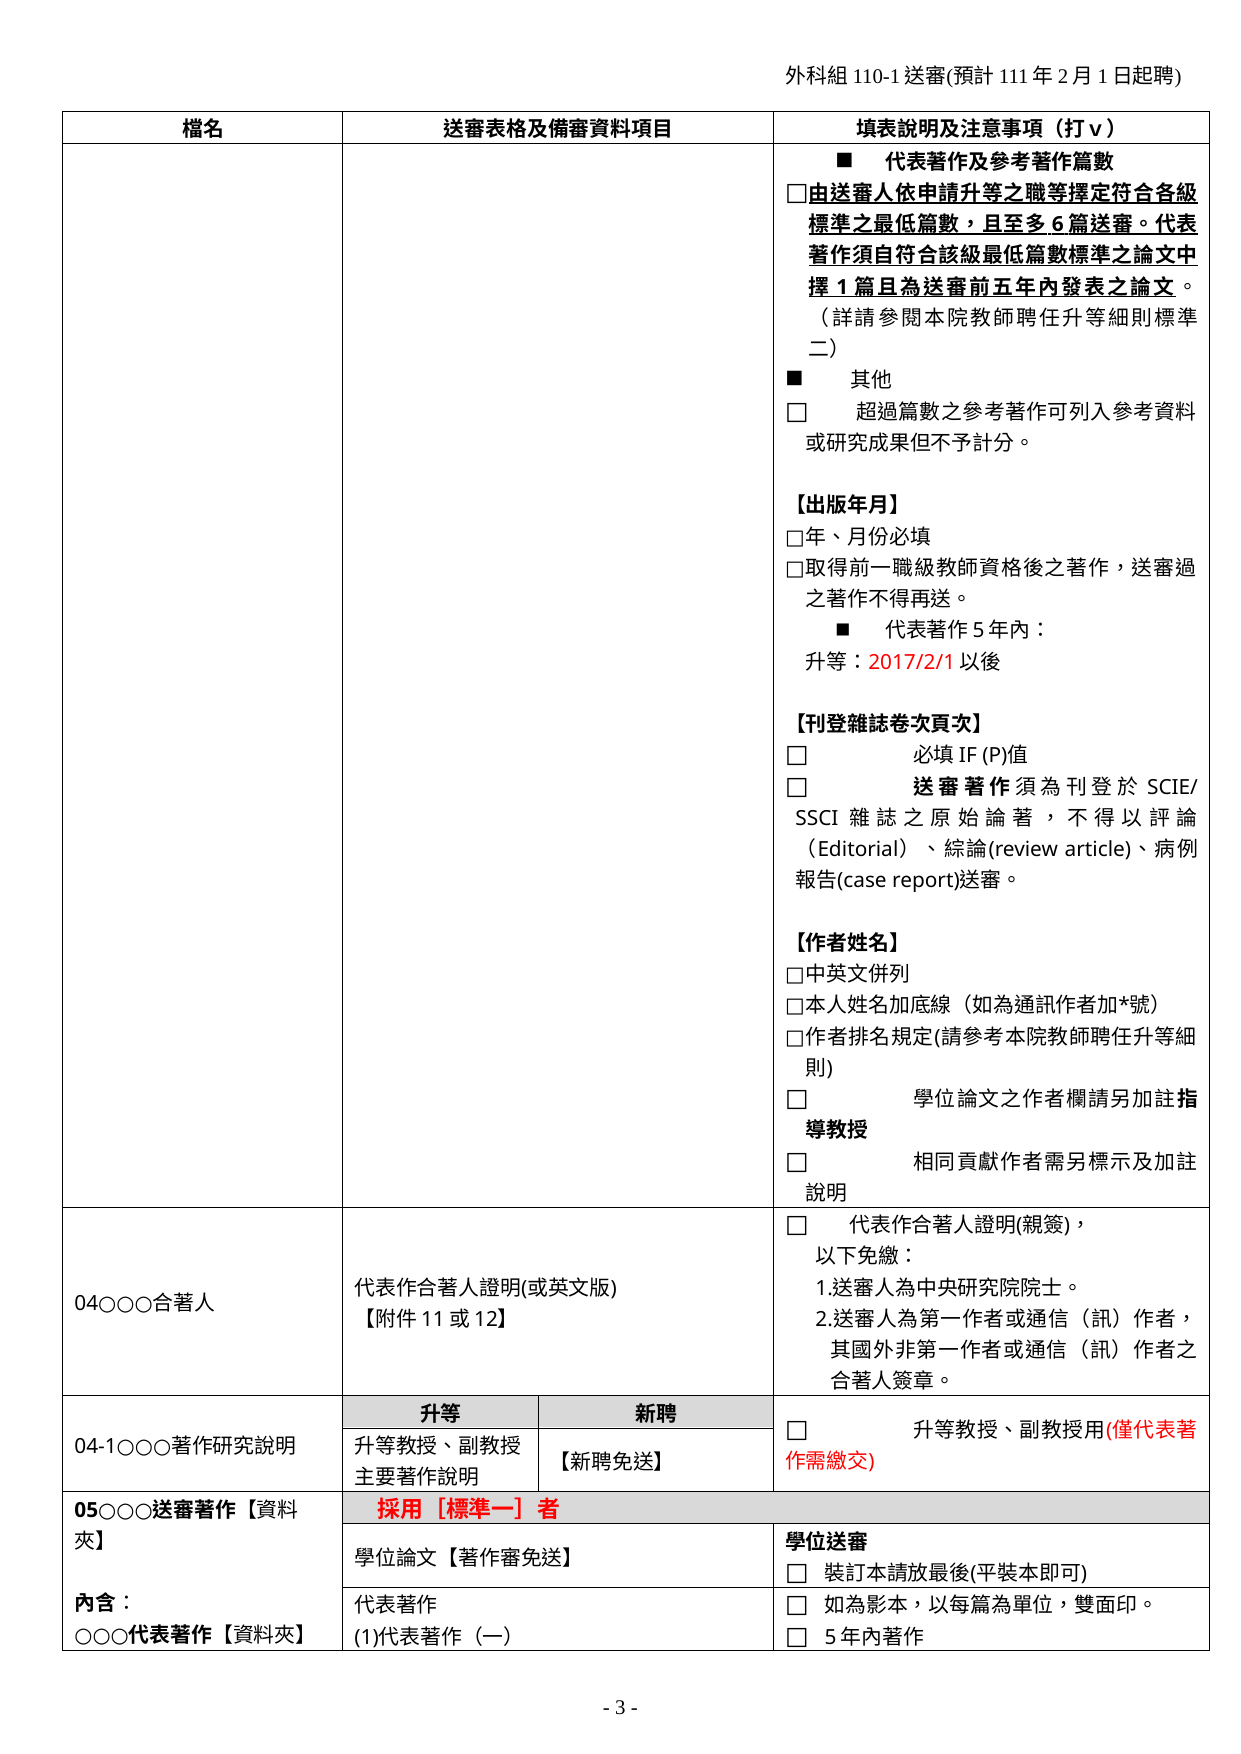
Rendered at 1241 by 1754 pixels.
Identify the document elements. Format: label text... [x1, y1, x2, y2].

table_header 檔名 [63, 112, 342, 143]
table_cell 學位送審 裝訂本請放最後(平裝本即可) [774, 1524, 1209, 1587]
table_cell 代表作合著人證明(或英文版) 【附件11或12】 [343, 1208, 773, 1395]
table_cell 05○○○送審著作【資料夾】 內含： ○○○代表著作【資料夾】 [63, 1492, 342, 1650]
table_cell 送審論文目錄(歸類計分表)【附件9】 ※醫學系教師(含基礎、臨床及公衛領域「公共衛生組」)主要著作須為刊登於SCI/ SSCI雜誌之原始論著，不得以評論（Editorial）、綜論(review article)、病例報告(case report)、創新技術(如：How to do it等)送審。 ※詳細規定請參閱醫學院審查辦法細則 [343, 144, 773, 1207]
table_header 填表說明及注意事項（打ｖ） [774, 112, 1209, 143]
table_cell [63, 144, 342, 1207]
table_cell 升等教授、副教授用(僅代表著作需繳交) [774, 1396, 1209, 1491]
table_cell 升等 [343, 1396, 538, 1427]
table_cell 04○○○合著人 [63, 1208, 342, 1395]
table_cell 04-1○○○著作研究說明 [63, 1396, 342, 1491]
table_header 送審表格及備審資料項目 [343, 112, 773, 143]
table_cell 代表著作 (1)代表著作（一） [343, 1588, 773, 1650]
table_cell 【新聘免送】 [539, 1429, 773, 1491]
table_cell 採用［標準一］者 [343, 1492, 1209, 1523]
table_cell 升等教授、副教授主要著作說明 [343, 1429, 538, 1491]
table_cell 學位論文【著作審免送】 [343, 1524, 773, 1587]
table_cell 代表作合著人證明(親簽)， 以下免繳： 1.送審人為中央研究院院士。 2.送審人為第一作者或通信（訊）作者，其國外非第一作者或通信（訊）作者之合著人簽章。 [774, 1208, 1209, 1395]
table_cell 新聘 [539, 1396, 773, 1427]
table_cell 如為影本，以每篇為單位，雙面印。 5年內著作 【排序】 代表著作1 (右上角標上序號：代表著作1) 定期出刊證明 SCIE、SSCI Index Medicus排名影本 代表著作2依此類推…. 【螢光筆標記】 送審人姓名 相同貢獻作者之出版社之備註內容（第1作者+通訊作者需≦4位） 升等者著作需含國立陽明交通大學title(含國立陽明大學、國立陽明醫學院) 定期出刊證明(accepted、in press…)標註預訂出刊日期 SCIE或SSCI排名（標註年份、雜誌名稱、排名及IF值） [774, 1588, 1209, 1650]
table_cell 採用［標準二］升等者(新聘者暫不適用) 【題目】 中英文併列 務必與「抽印本」及「線上登錄」之題目內容務必一致(注意錯字)-外審套印用,有誤恐影響送審. 符合升等標準之論文題目，請以螢光筆標示。 代表著作及參考著作篇數 由送審人依申請升等之職等擇定符合各級標準之最低篇數，且至多6篇送審。代表著作須自符合該級最低篇數標準之論文中擇1篇且為送審前五年內發表之論文。（詳請參閱本院教師聘任升等細則標準二） 其他 超過篇數之參考著作可列入參考資料或研究成果但不予計分。 【出版年月】 年、月份必填 取得前一職級教師資格後之著作，送審過之著作不得再送。 代表著作5年內： 升等：2017/2/1以後 【刊登雜誌卷次頁次】 必填IF (P)值 送審著作須為刊登於SCIE/ SSCI雜誌之原始論著，不得以評論（Editorial）、綜論(review article)、病例報告(case report)送審。 【作者姓名】 中英文併列 本人姓名加底線（如為通訊作者加*號） 作者排名規定(請參考本院教師聘任升等細則) 學位論文之作者欄請另加註指導教授 相同貢獻作者需另標示及加註說明 [774, 144, 1209, 1207]
